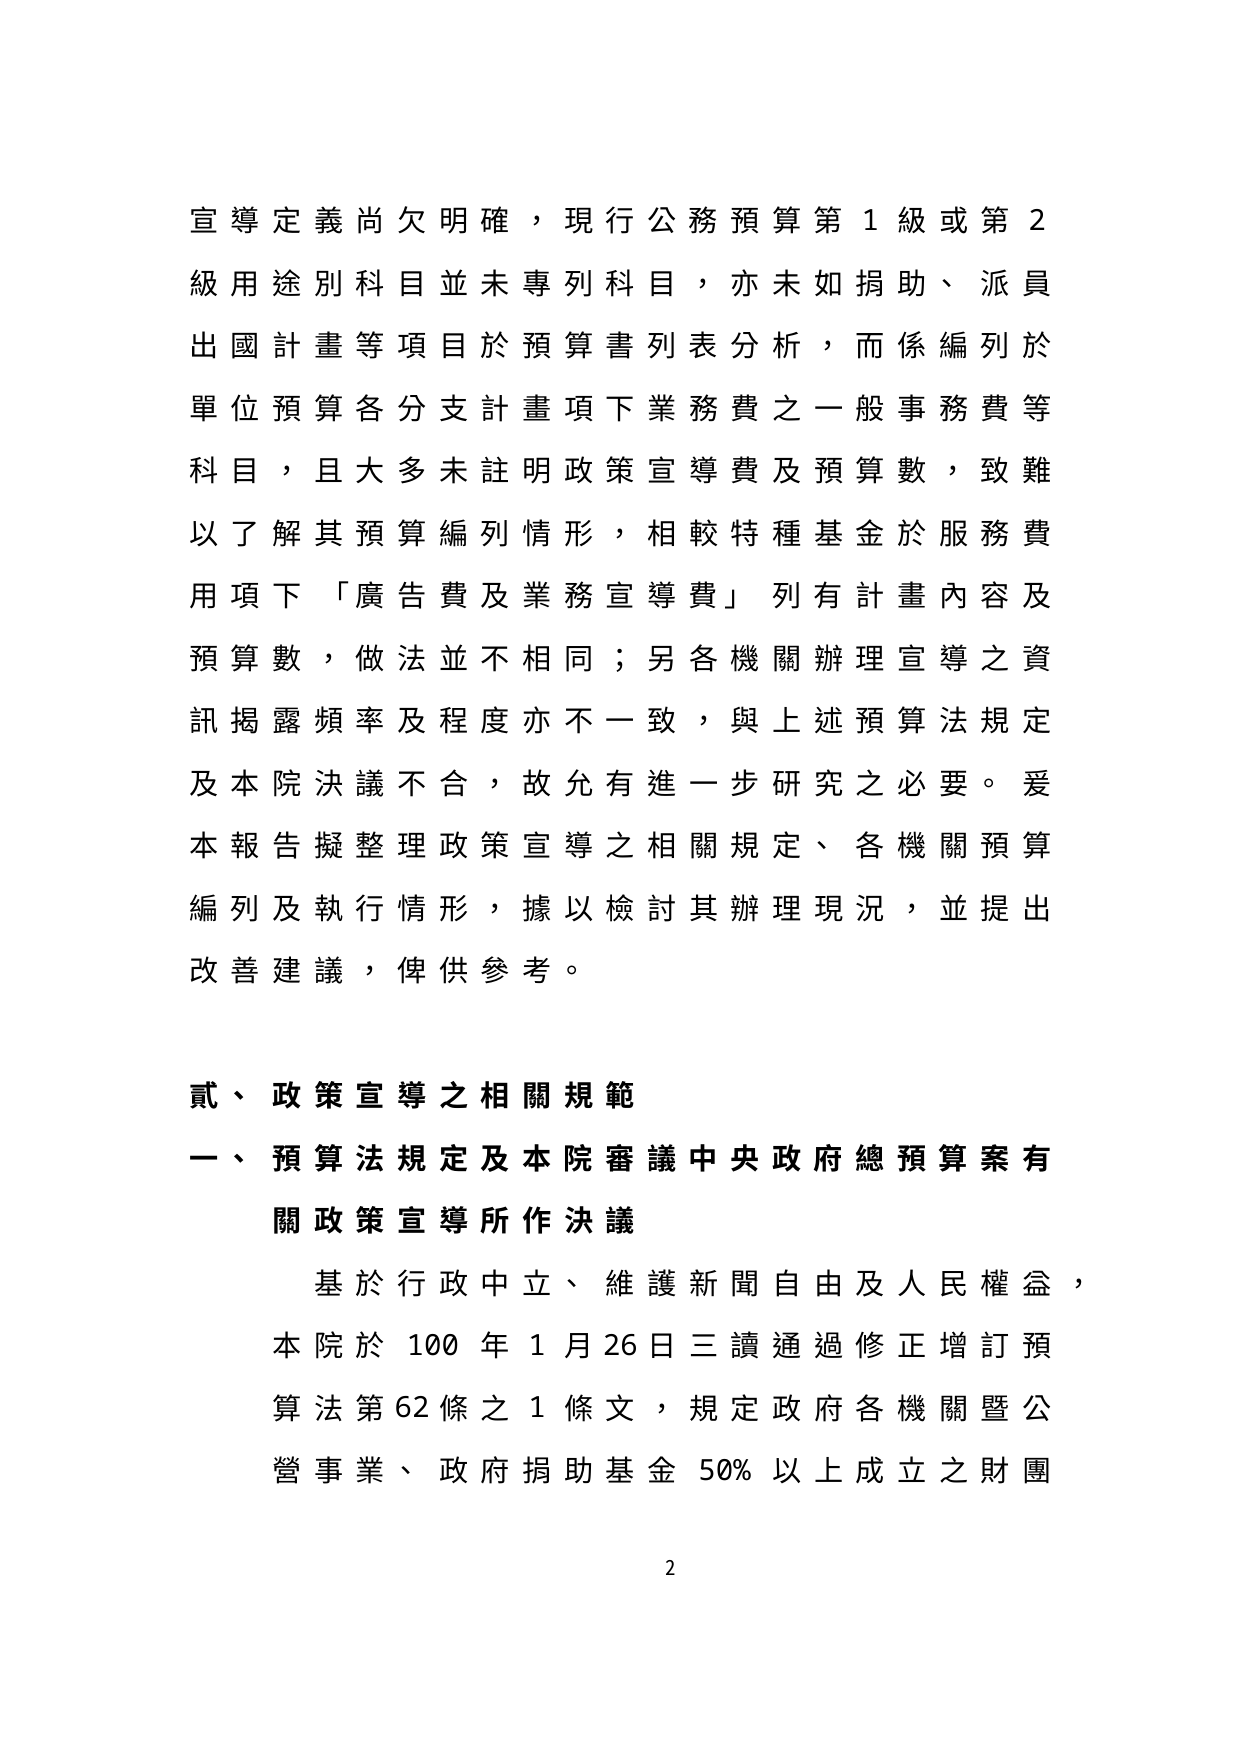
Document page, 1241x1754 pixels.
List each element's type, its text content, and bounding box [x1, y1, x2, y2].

text 一、預算法規定及本院審議中央政府總預算案有關政策宣導所作決議 [183, 1115, 1058, 1240]
text 基於行政中立、維護新聞自由及人民權益，本院於100年1月26日三讀通過修正增訂預算法第62條之1條文，規定政府各機關暨公營事業、政府捐助基金50%以上成立之財團法人及政府轉投資資本50%以上事業，編列預算辦理政策宣導，應明確標示其為廣告且揭示辦理或贊助機關、單位名稱，並不得以置入性行銷方式進行。 [242, 1240, 1058, 1490]
text 貳、政策宣導之相關規範 [183, 1052, 1058, 1115]
text 宣導定義尚欠明確，現行公務預算第1級或第2級用途別科目並未專列科目，亦未如捐助、派員出國計畫等項目於預算書列表分析，而係編列於單位預算各分支計畫項下業務費之一般事務費等科目，且大多未註明政策宣導費及預算數，致難以了解其預算編列情形，相較特種基金於服務費用項下「廣告費及業務宣導費」列有計畫內容及預算數，做法並不相同；另各機關辦理宣導之資訊揭露頻率及程度亦不一致，與上述預算法規定及本院決議不合，故允有進一步研究之必要。爰本報告擬整理政策宣導之相關規定、各機關預算編列及執行情形，據以檢討其辦理現況，並提出改善建議，俾供參考。 [183, 177, 1058, 990]
